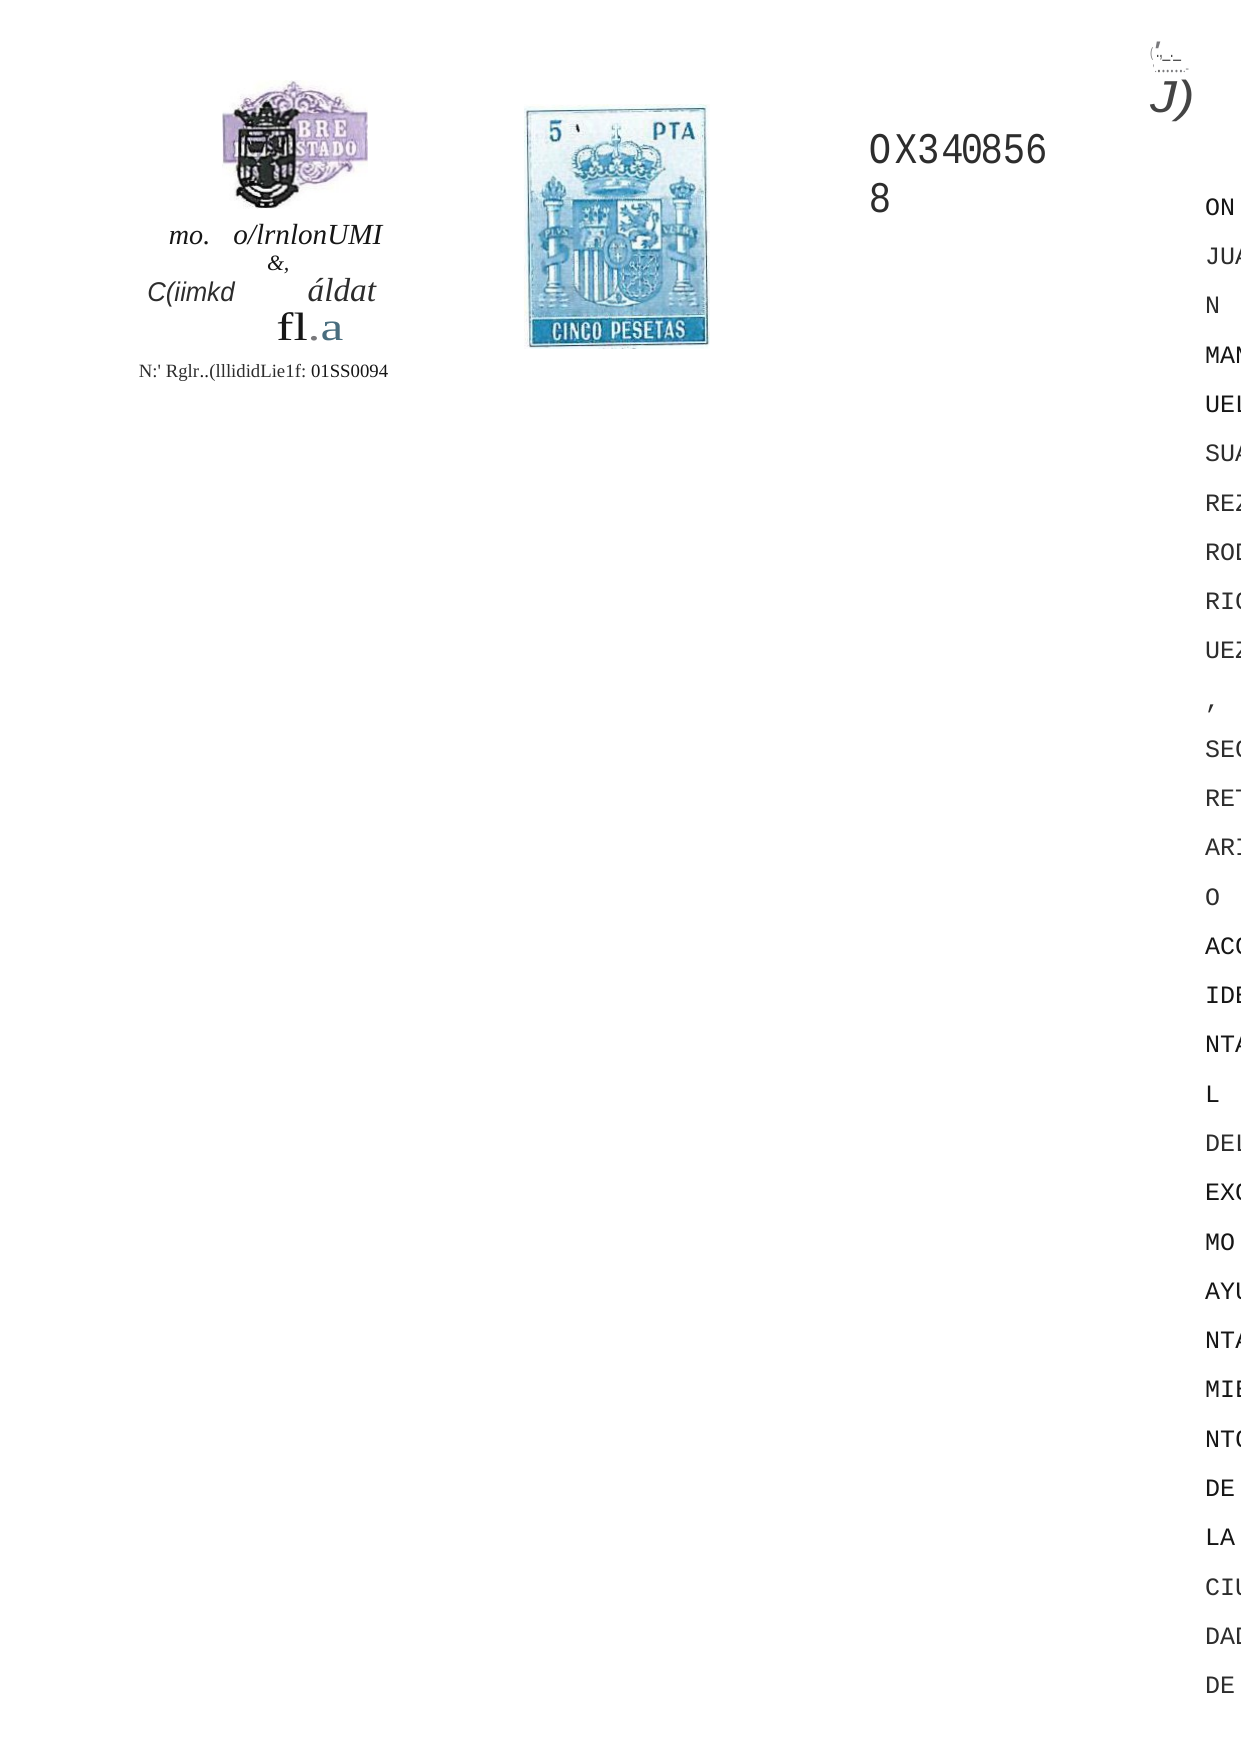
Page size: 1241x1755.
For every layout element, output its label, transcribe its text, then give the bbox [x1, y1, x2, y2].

text C(iimkd áldat [33, 275, 493, 308]
text fl.a [33, 308, 523, 349]
text DON JUAN MANUEL SUAREZ RODRIGUEZ, SECRETARIO ACCIDENTAL DEL EXCMO AYUNTAMIENTO DE LA CIUDAD DE GALDAR. [1205, 145, 1241, 1701]
text ' ) [1152, 38, 1192, 70]
text mo. o/lrnlonUMI [33, 217, 520, 251]
text &, [33, 251, 523, 275]
text ( .,_._ [1192, 43, 1207, 61]
text N:' Rglr..(lllididLie1f: 01SS0094 [33, 360, 493, 381]
text '........- [1153, 61, 1207, 75]
text OX3408568 [869, 127, 1068, 226]
text J) [1150, 75, 1207, 122]
